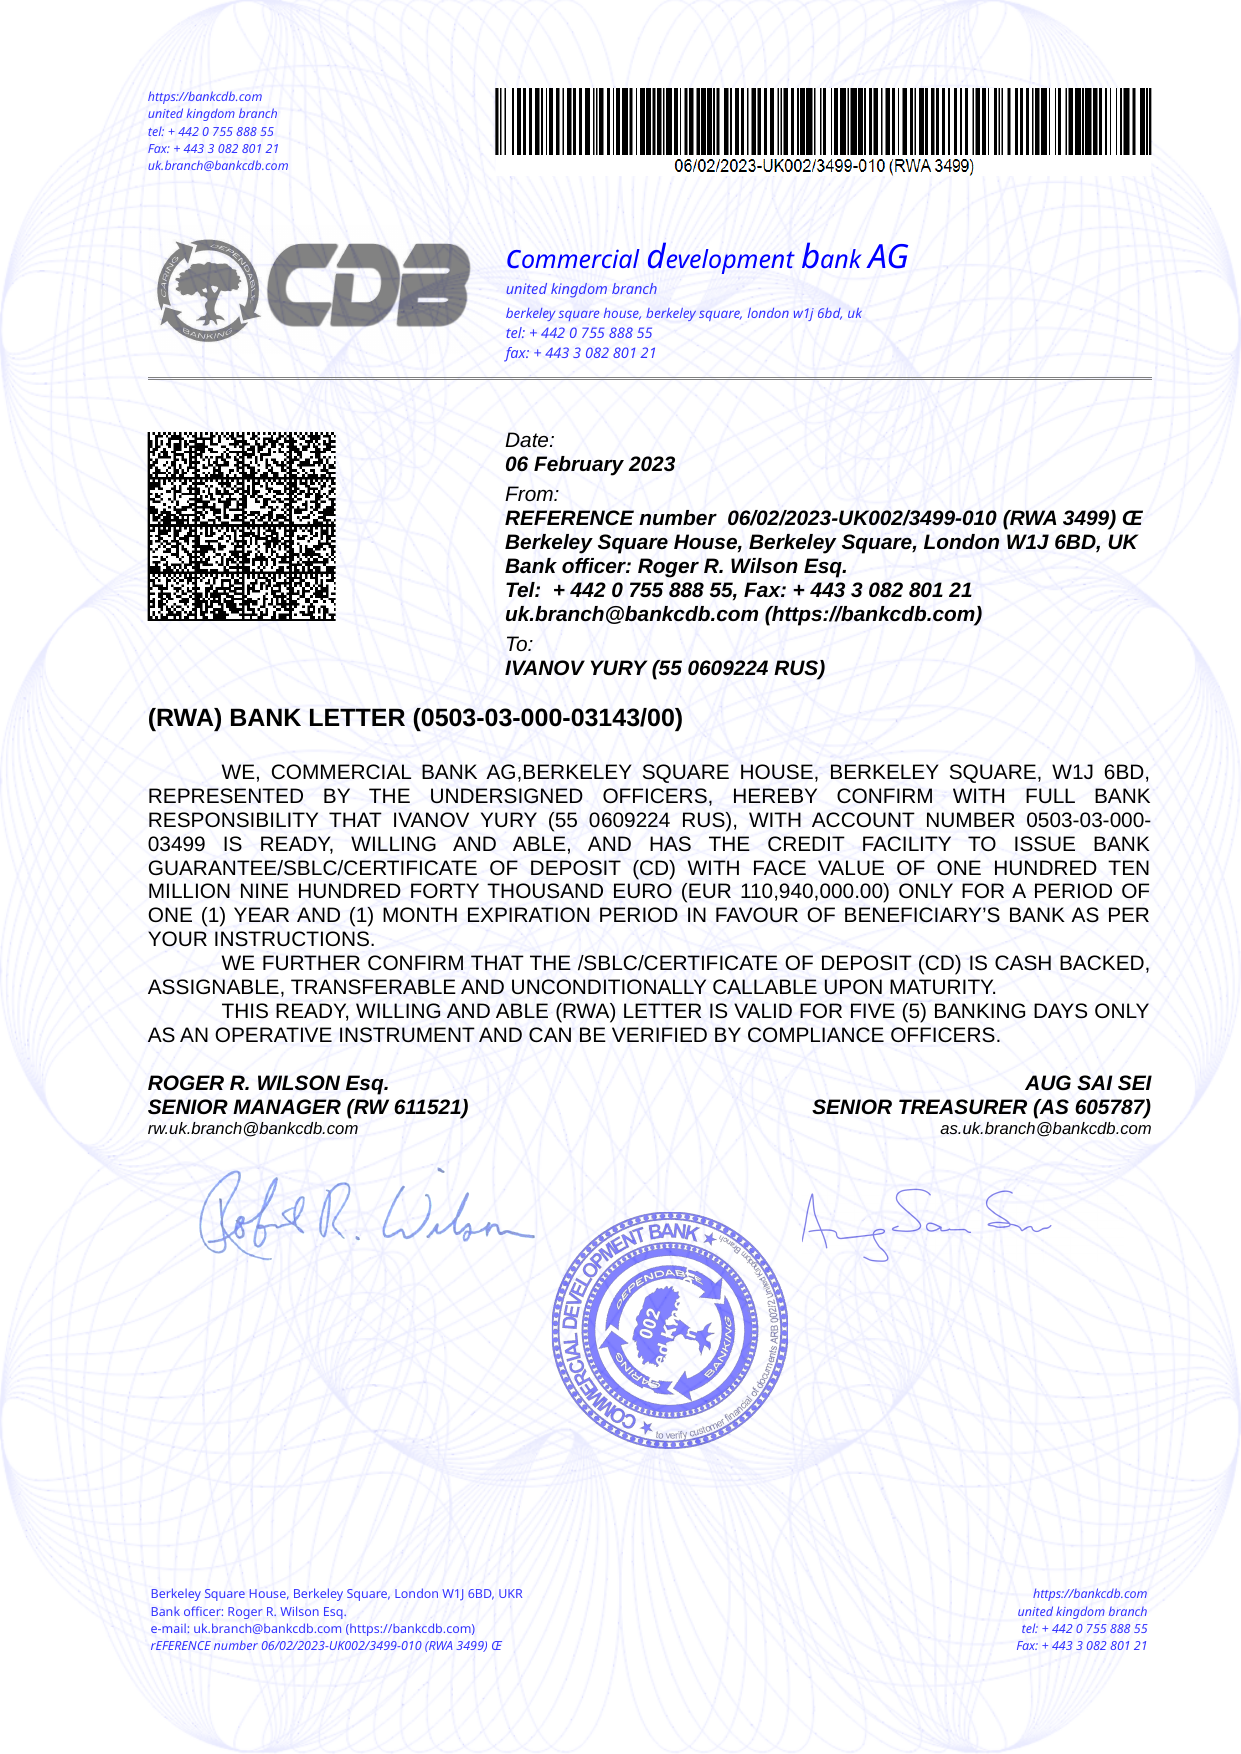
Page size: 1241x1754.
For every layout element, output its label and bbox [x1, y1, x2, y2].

picture [802, 1188, 1124, 1262]
picture [187, 1155, 547, 1274]
picture [149, 225, 483, 354]
picture [495, 88, 1152, 176]
picture [147, 432, 336, 621]
picture [551, 1212, 788, 1449]
